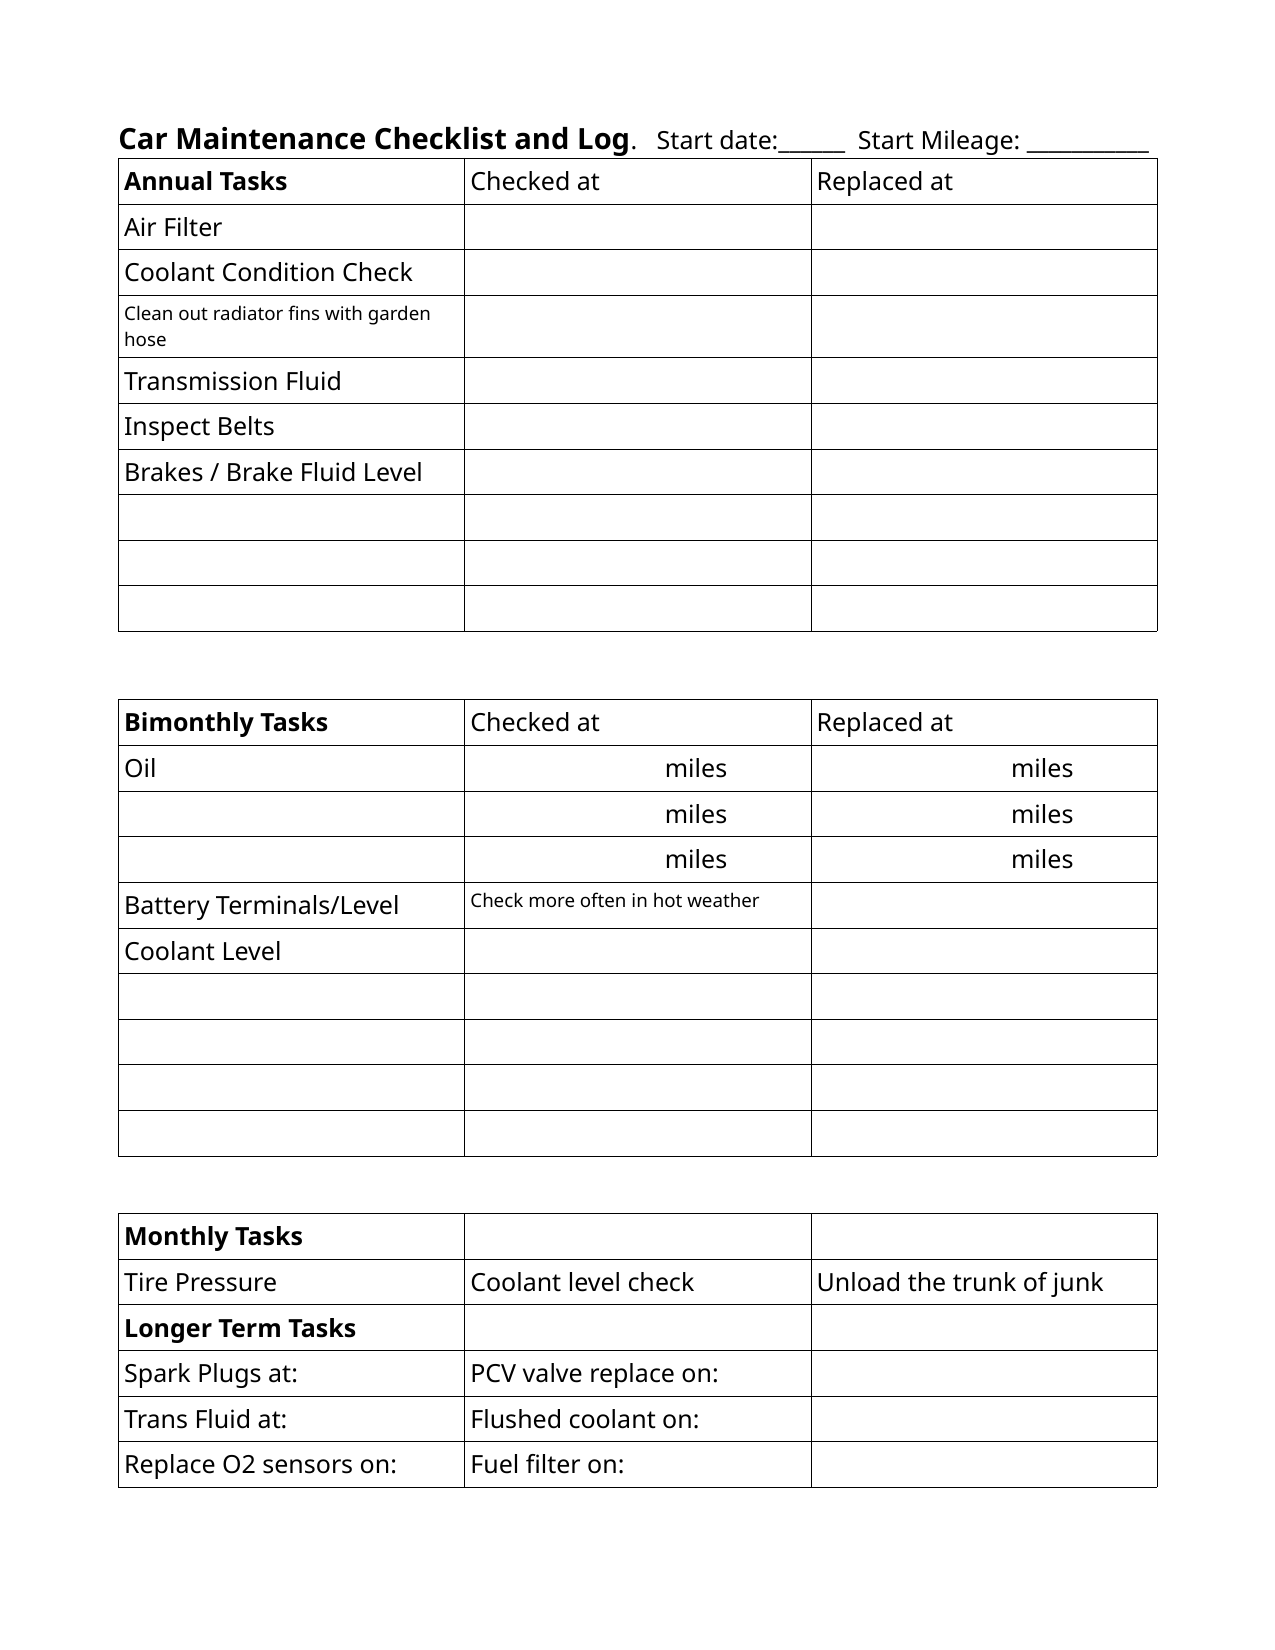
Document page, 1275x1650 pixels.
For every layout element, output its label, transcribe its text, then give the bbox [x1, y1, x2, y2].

table_cell [119, 792, 464, 836]
table_cell [812, 929, 1157, 973]
table_cell [119, 1065, 464, 1110]
table_cell [812, 1111, 1157, 1156]
table_cell [812, 296, 1157, 357]
table_cell [465, 296, 811, 357]
table_cell [465, 1111, 811, 1156]
table_cell Trans Fluid at: [119, 1397, 464, 1441]
table_cell miles [812, 837, 1157, 882]
table_cell Inspect Belts [119, 404, 464, 448]
table_cell [812, 1305, 1157, 1350]
table_cell Spark Plugs at: [119, 1351, 464, 1396]
table_cell [119, 1020, 464, 1064]
table_cell miles [812, 746, 1157, 791]
table_cell [812, 586, 1157, 631]
table_cell [812, 358, 1157, 403]
table_header [465, 1214, 811, 1259]
table_cell [119, 586, 464, 631]
table_cell miles [812, 792, 1157, 836]
table_cell [812, 541, 1157, 585]
table_cell Flushed coolant on: [465, 1397, 811, 1441]
table_cell [465, 495, 811, 540]
table_cell Brakes / Brake Fluid Level [119, 450, 464, 494]
table_cell miles [465, 837, 811, 882]
table_cell Coolant Level [119, 929, 464, 973]
table_cell [812, 1065, 1157, 1110]
table_cell [812, 205, 1157, 249]
table_cell [812, 883, 1157, 927]
table_cell Clean out radiator fins with garden hose [119, 296, 464, 357]
table_cell Oil [119, 746, 464, 791]
text Car Maintenance Checklist and Log. Start date:______ Start Mileage: ___________ [118, 118, 1157, 158]
table_cell [812, 495, 1157, 540]
table_cell Longer Term Tasks [119, 1305, 464, 1350]
table_cell [465, 1305, 811, 1350]
table_header Replaced at [812, 700, 1157, 745]
table_cell Unload the trunk of junk [812, 1260, 1157, 1304]
table_cell Transmission Fluid [119, 358, 464, 403]
table_cell [812, 974, 1157, 1019]
table_cell Fuel filter on: [465, 1442, 811, 1487]
table_cell [812, 1020, 1157, 1064]
table_cell miles [465, 746, 811, 791]
table_cell [119, 837, 464, 882]
table_cell [812, 450, 1157, 494]
table_cell Coolant level check [465, 1260, 811, 1304]
table_cell [465, 1020, 811, 1064]
table_header Checked at [465, 700, 811, 745]
table_cell [119, 541, 464, 585]
table_cell [465, 404, 811, 448]
table_cell [812, 1442, 1157, 1487]
table_cell [812, 1397, 1157, 1441]
table_cell [465, 974, 811, 1019]
table_cell [812, 250, 1157, 295]
table_cell Air Filter [119, 205, 464, 249]
table_cell [812, 1351, 1157, 1396]
table_cell [119, 974, 464, 1019]
table_cell Coolant Condition Check [119, 250, 464, 295]
table_header Replaced at [812, 159, 1157, 203]
table_cell [812, 404, 1157, 448]
table_cell [465, 1065, 811, 1110]
table_header [812, 1214, 1157, 1259]
table_cell [465, 586, 811, 631]
table_cell Tire Pressure [119, 1260, 464, 1304]
table_cell miles [465, 792, 811, 836]
table_cell [465, 450, 811, 494]
table_header Checked at [465, 159, 811, 203]
table_cell [465, 541, 811, 585]
table_cell Replace O2 sensors on: [119, 1442, 464, 1487]
table_header Annual Tasks [119, 159, 464, 203]
table_cell Battery Terminals/Level [119, 883, 464, 927]
table_cell [119, 495, 464, 540]
table_cell [465, 358, 811, 403]
table_cell [465, 929, 811, 973]
table_header Bimonthly Tasks [119, 700, 464, 745]
table_cell Check more often in hot weather [465, 883, 811, 927]
table_cell PCV valve replace on: [465, 1351, 811, 1396]
table_header Monthly Tasks [119, 1214, 464, 1259]
table_cell [465, 205, 811, 249]
table_cell [119, 1111, 464, 1156]
table_cell [465, 250, 811, 295]
